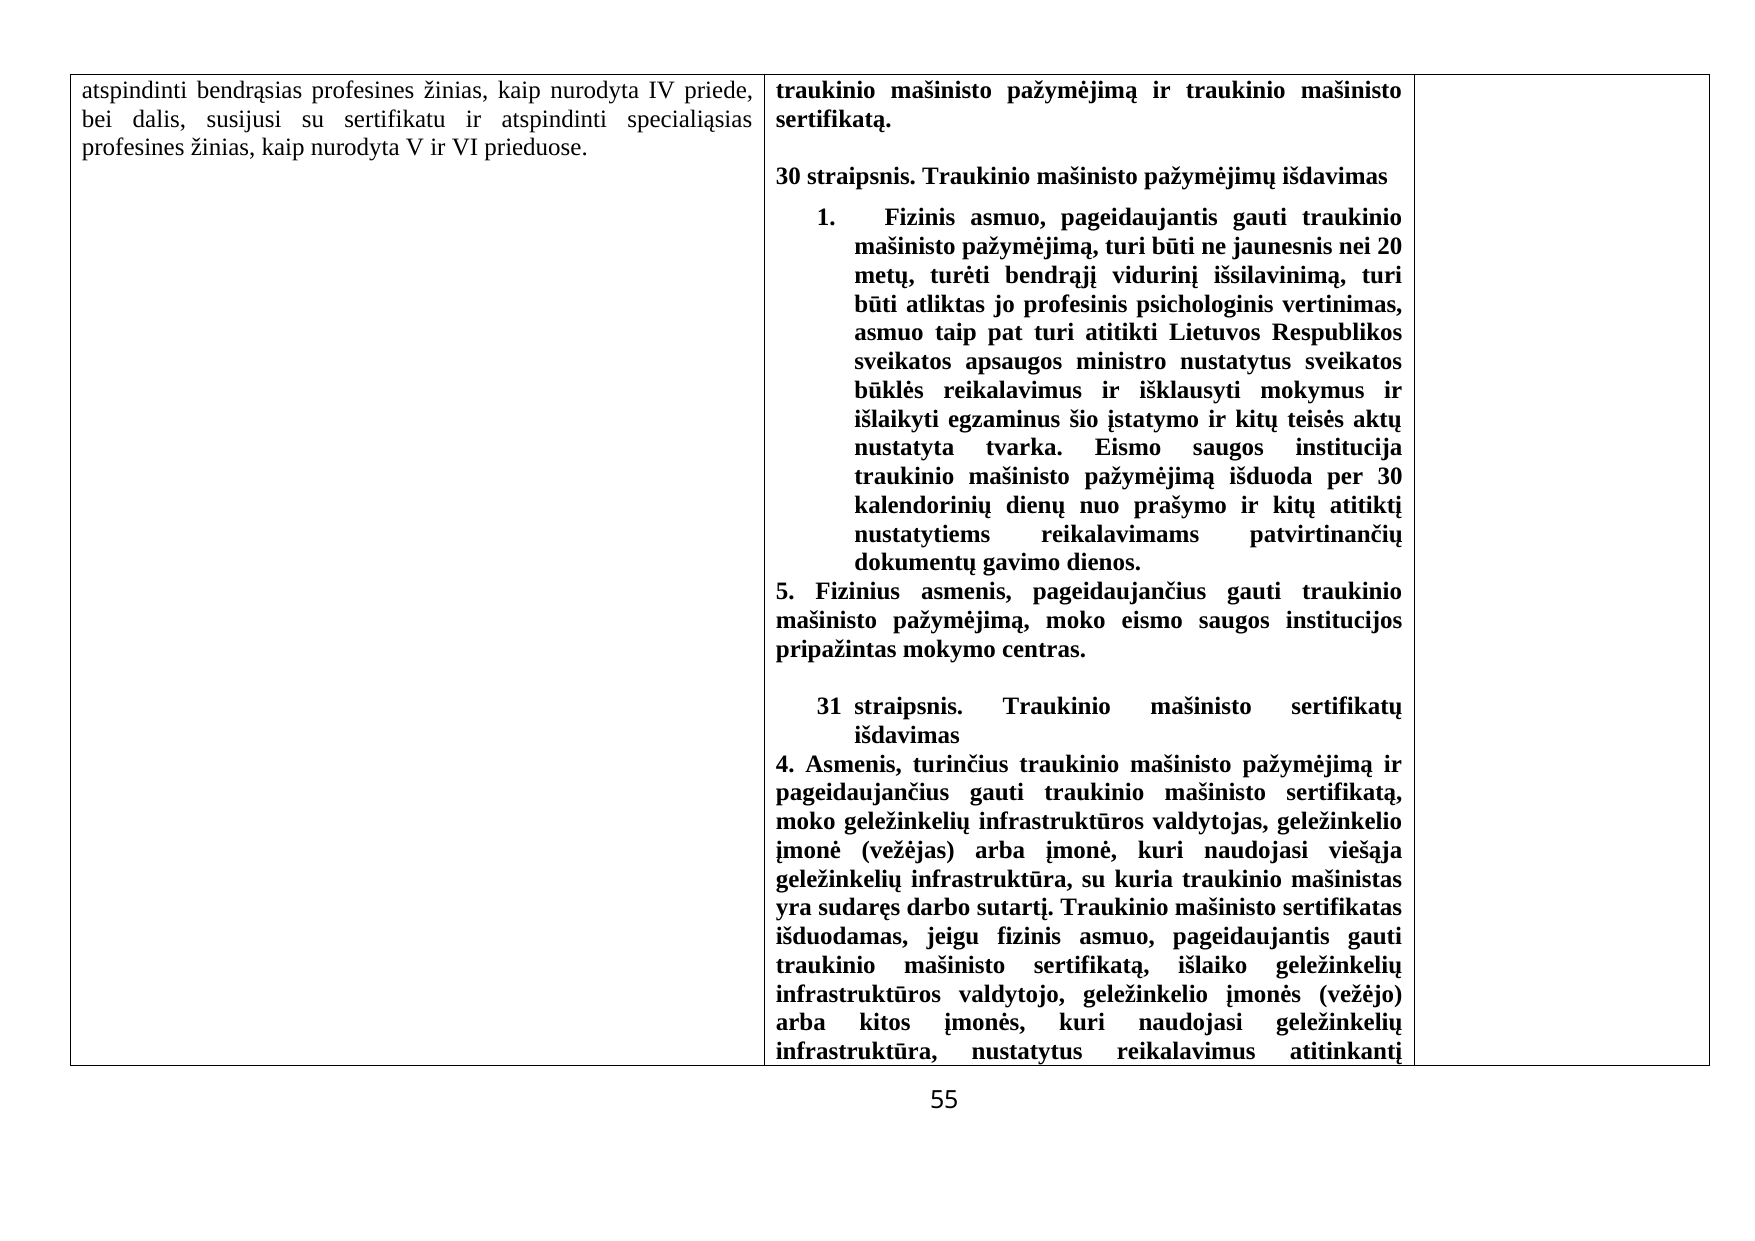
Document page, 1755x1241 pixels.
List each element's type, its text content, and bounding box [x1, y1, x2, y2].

table_cell Įstatymo projektas 29 straipsnis. Teisė valdyti geležinkelių riedmenis, šios teisės suteikimo tvarka 1. Fizinis asmuo įgyja teisę valdyti geležinkelių riedmenis šio įstatymo ir kitų teisės aktų nustatyta tvarka gavęs traukinio mašinisto pažymėjimą ir traukinio mašinisto sertifikatą. 30 straipsnis. Traukinio mašinisto pažymėjimų išdavimas Fizinis asmuo, pageidaujantis gauti traukinio mašinisto pažymėjimą, turi būti ne jaunesnis nei 20 metų, turėti bendrąjį vidurinį išsilavinimą, turi būti atliktas jo profesinis psichologinis vertinimas, asmuo taip pat turi atitikti Lietuvos Respublikos sveikatos apsaugos ministro nustatytus sveikatos būklės reikalavimus ir išklausyti mokymus ir išlaikyti egzaminus šio įstatymo ir kitų teisės aktų nustatyta tvarka. Eismo saugos institucija traukinio mašinisto pažymėjimą išduoda per 30 kalendorinių dienų nuo prašymo ir kitų atitiktį nustatytiems reikalavimams patvirtinančių dokumentų gavimo dienos. 5. Fizinius asmenis, pageidaujančius gauti traukinio mašinisto pažymėjimą, moko eismo saugos institucijos pripažintas mokymo centras. straipsnis. Traukinio mašinisto sertifikatų išdavimas 4. Asmenis, turinčius traukinio mašinisto pažymėjimą ir pageidaujančius gauti traukinio mašinisto sertifikatą, moko geležinkelių infrastruktūros valdytojas, geležinkelio įmonė (vežėjas) arba įmonė, kuri naudojasi viešąja geležinkelių infrastruktūra, su kuria traukinio mašinistas yra sudaręs darbo sutartį. Traukinio mašinisto sertifikatas išduodamas, jeigu fizinis asmuo, pageidaujantis gauti traukinio mašinisto sertifikatą, išlaiko geležinkelių infrastruktūros valdytojo, geležinkelio įmonės (vežėjo) arba kitos įmonės, kuri naudojasi geležinkelių infrastruktūra, nustatytus reikalavimus atitinkantį egzaminą. Susisiekimo ministro įsakymas Nr. 3-163 5. Traukinio mašinisto pažymėjimui gauti mokymo programos turi būti sudaromos taip, kad asmeniui, pageidaujančiam gauti traukinio mašinisto pažymėjimą, būtų suteikta teorinių ir praktinių žinių apie: Susisiekimo ministro įsakymas Nr. 3-297 442. Asmenų, pageidaujančių gauti traukinio mašinisto sertifikatus, mokymo programos ir mokymo metodai turi būti tokie, kad šiems asmenims būtų suteikta praktinių ir teorinių profesinių žinių, nurodytų šių reikalavimų priede (toliau – profesinės žinios ir gebėjimai). Reikalavimų geležinkelių transporto eismo saugos sistemoms priedas 1. Traukinio mašinistų mokymo programos traukinio mašinisto sertifikatams gauti (toliau – traukinio mašinisto mokymo programos) turi būti sudarytos taip, kad asmenims, pageidaujantiems gauti traukinio mašinisto sertifikatus, būtų suteiktos žinios ir jis įgytų gebėjimus, nurodytus šiame priede. Visiškas nuostatų perkėlimas pateiktas prie nurodyto direktyvos priedo. [765, 75, 1414, 1065]
table_cell [1415, 75, 1709, 1065]
table_cell VI SKYRIUS MAŠINISTŲ MOKYMAS IR EGZAMINAVIMAS 23 straipsnis Mokymas 1. Mašinistų mokymą sudaro dalis, susijusi su pažymėjimu ir atspindinti bendrąsias profesines žinias, kaip nurodyta IV priede, bei dalis, susijusi su sertifikatu ir atspindinti specialiąsias profesines žinias, kaip nurodyta V ir VI prieduose. [71, 75, 764, 1065]
